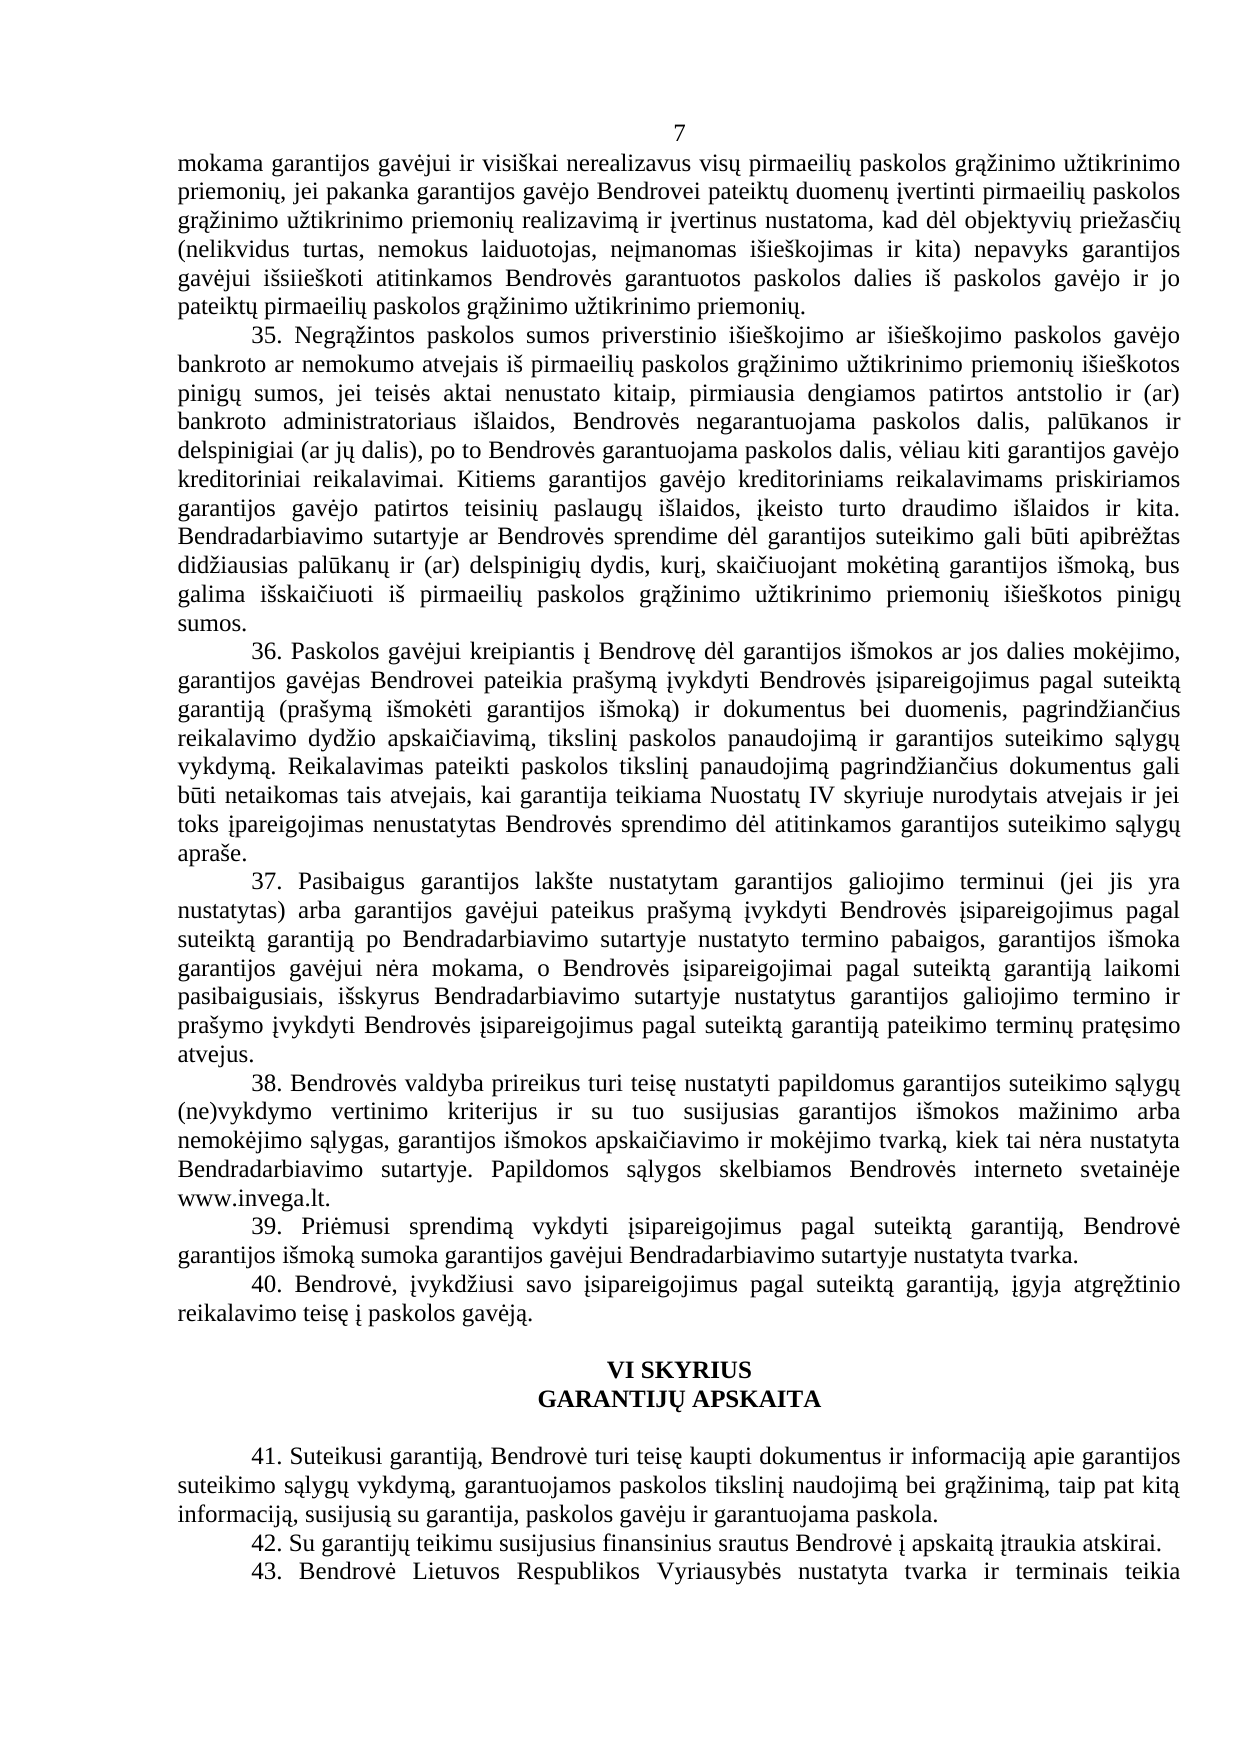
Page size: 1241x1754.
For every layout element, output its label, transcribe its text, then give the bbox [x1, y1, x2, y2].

text 42. Su garantijų teikimu susijusius finansinius srautus Bendrovė į apskaitą įtraukia atskirai. [177, 1528, 1181, 1556]
text 41. Suteikusi garantiją, Bendrovė turi teisę kaupti dokumentus ir informaciją apie garantijos suteikimo sąlygų vykdymą, garantuojamos paskolos tikslinį naudojimą bei grąžinimą, taip pat kitą informaciją, susijusią su garantija, paskolos gavėju ir garantuojama paskola. [177, 1441, 1181, 1528]
text mokama garantijos gavėjui ir visiškai nerealizavus visų pirmaeilių paskolos grąžinimo užtikrinimo priemonių, jei pakanka garantijos gavėjo Bendrovei pateiktų duomenų įvertinti pirmaeilių paskolos grąžinimo užtikrinimo priemonių realizavimą ir įvertinus nustatoma, kad dėl objektyvių priežasčių (nelikvidus turtas, nemokus laiduotojas, neįmanomas išieškojimas ir kita) nepavyks garantijos gavėjui išsiieškoti atitinkamos Bendrovės garantuotos paskolos dalies iš paskolos gavėjo ir jo pateiktų pirmaeilių paskolos grąžinimo užtikrinimo priemonių. [177, 148, 1181, 320]
text 36. Paskolos gavėjui kreipiantis į Bendrovę dėl garantijos išmokos ar jos dalies mokėjimo, garantijos gavėjas Bendrovei pateikia prašymą įvykdyti Bendrovės įsipareigojimus pagal suteiktą garantiją (prašymą išmokėti garantijos išmoką) ir dokumentus bei duomenis, pagrindžiančius reikalavimo dydžio apskaičiavimą, tikslinį paskolos panaudojimą ir garantijos suteikimo sąlygų vykdymą. Reikalavimas pateikti paskolos tikslinį panaudojimą pagrindžiančius dokumentus gali būti netaikomas tais atvejais, kai garantija teikiama Nuostatų IV skyriuje nurodytais atvejais ir jei toks įpareigojimas nenustatytas Bendrovės sprendimo dėl atitinkamos garantijos suteikimo sąlygų apraše. [177, 636, 1181, 866]
text 38. Bendrovės valdyba prireikus turi teisę nustatyti papildomus garantijos suteikimo sąlygų (ne)vykdymo vertinimo kriterijus ir su tuo susijusias garantijos išmokos mažinimo arba nemokėjimo sąlygas, garantijos išmokos apskaičiavimo ir mokėjimo tvarką, kiek tai nėra nustatyta Bendradarbiavimo sutartyje. Papildomos sąlygos skelbiamos Bendrovės interneto svetainėje www.invega.lt. [177, 1068, 1181, 1211]
text 43. Bendrovė Lietuvos Respublikos Vyriausybės nustatyta tvarka ir terminais teikia [177, 1556, 1181, 1585]
text GARANTIJŲ APSKAITA [177, 1384, 1181, 1413]
text VI SKYRIUS [177, 1355, 1181, 1384]
text 40. Bendrovė, įvykdžiusi savo įsipareigojimus pagal suteiktą garantiją, įgyja atgręžtinio reikalavimo teisę į paskolos gavėją. [177, 1269, 1181, 1326]
text 35. Negrąžintos paskolos sumos priverstinio išieškojimo ar išieškojimo paskolos gavėjo bankroto ar nemokumo atvejais iš pirmaeilių paskolos grąžinimo užtikrinimo priemonių išieškotos pinigų sumos, jei teisės aktai nenustato kitaip, pirmiausia dengiamos patirtos antstolio ir (ar) bankroto administratoriaus išlaidos, Bendrovės negarantuojama paskolos dalis, palūkanos ir delspinigiai (ar jų dalis), po to Bendrovės garantuojama paskolos dalis, vėliau kiti garantijos gavėjo kreditoriniai reikalavimai. Kitiems garantijos gavėjo kreditoriniams reikalavimams priskiriamos garantijos gavėjo patirtos teisinių paslaugų išlaidos, įkeisto turto draudimo išlaidos ir kita. Bendradarbiavimo sutartyje ar Bendrovės sprendime dėl garantijos suteikimo gali būti apibrėžtas didžiausias palūkanų ir (ar) delspinigių dydis, kurį, skaičiuojant mokėtiną garantijos išmoką, bus galima išskaičiuoti iš pirmaeilių paskolos grąžinimo užtikrinimo priemonių išieškotos pinigų sumos. [177, 320, 1181, 636]
text 39. Priėmusi sprendimą vykdyti įsipareigojimus pagal suteiktą garantiją, Bendrovė garantijos išmoką sumoka garantijos gavėjui Bendradarbiavimo sutartyje nustatyta tvarka. [177, 1211, 1181, 1269]
text 37. Pasibaigus garantijos lakšte nustatytam garantijos galiojimo terminui (jei jis yra nustatytas) arba garantijos gavėjui pateikus prašymą įvykdyti Bendrovės įsipareigojimus pagal suteiktą garantiją po Bendradarbiavimo sutartyje nustatyto termino pabaigos, garantijos išmoka garantijos gavėjui nėra mokama, o Bendrovės įsipareigojimai pagal suteiktą garantiją laikomi pasibaigusiais, išskyrus Bendradarbiavimo sutartyje nustatytus garantijos galiojimo termino ir prašymo įvykdyti Bendrovės įsipareigojimus pagal suteiktą garantiją pateikimo terminų pratęsimo atvejus. [177, 866, 1181, 1068]
